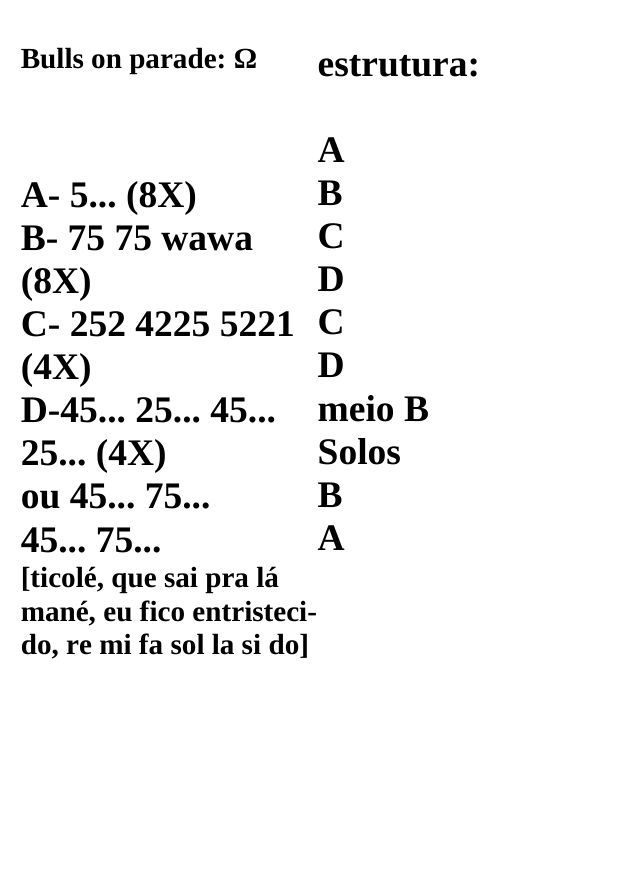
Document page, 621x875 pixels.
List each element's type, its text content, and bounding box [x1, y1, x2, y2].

text estrutura: [317, 41, 614, 84]
text 45... 75... [21, 517, 317, 560]
text Solos [317, 429, 614, 472]
subtitle Bulls on parade: Ω [21, 41, 317, 74]
text [ticolé, que sai pra lá mané, eu fico entristeci-do, re mi fa sol la si do] [21, 560, 317, 661]
text A- 5... (8X) [21, 172, 317, 215]
text D-45... 25... 45... 25... (4X) [21, 388, 317, 474]
text A [317, 515, 614, 558]
text ou 45... 75... [21, 474, 317, 517]
text A [317, 127, 614, 170]
text D [317, 343, 614, 386]
text D [317, 257, 614, 300]
text C- 252 4225 5221 (4X) [21, 301, 317, 388]
text B [317, 472, 614, 515]
text C [317, 300, 614, 343]
text C [317, 213, 614, 257]
text meio B [317, 386, 614, 429]
text B- 75 75 wawa (8X) [21, 215, 317, 301]
text B [317, 170, 614, 213]
